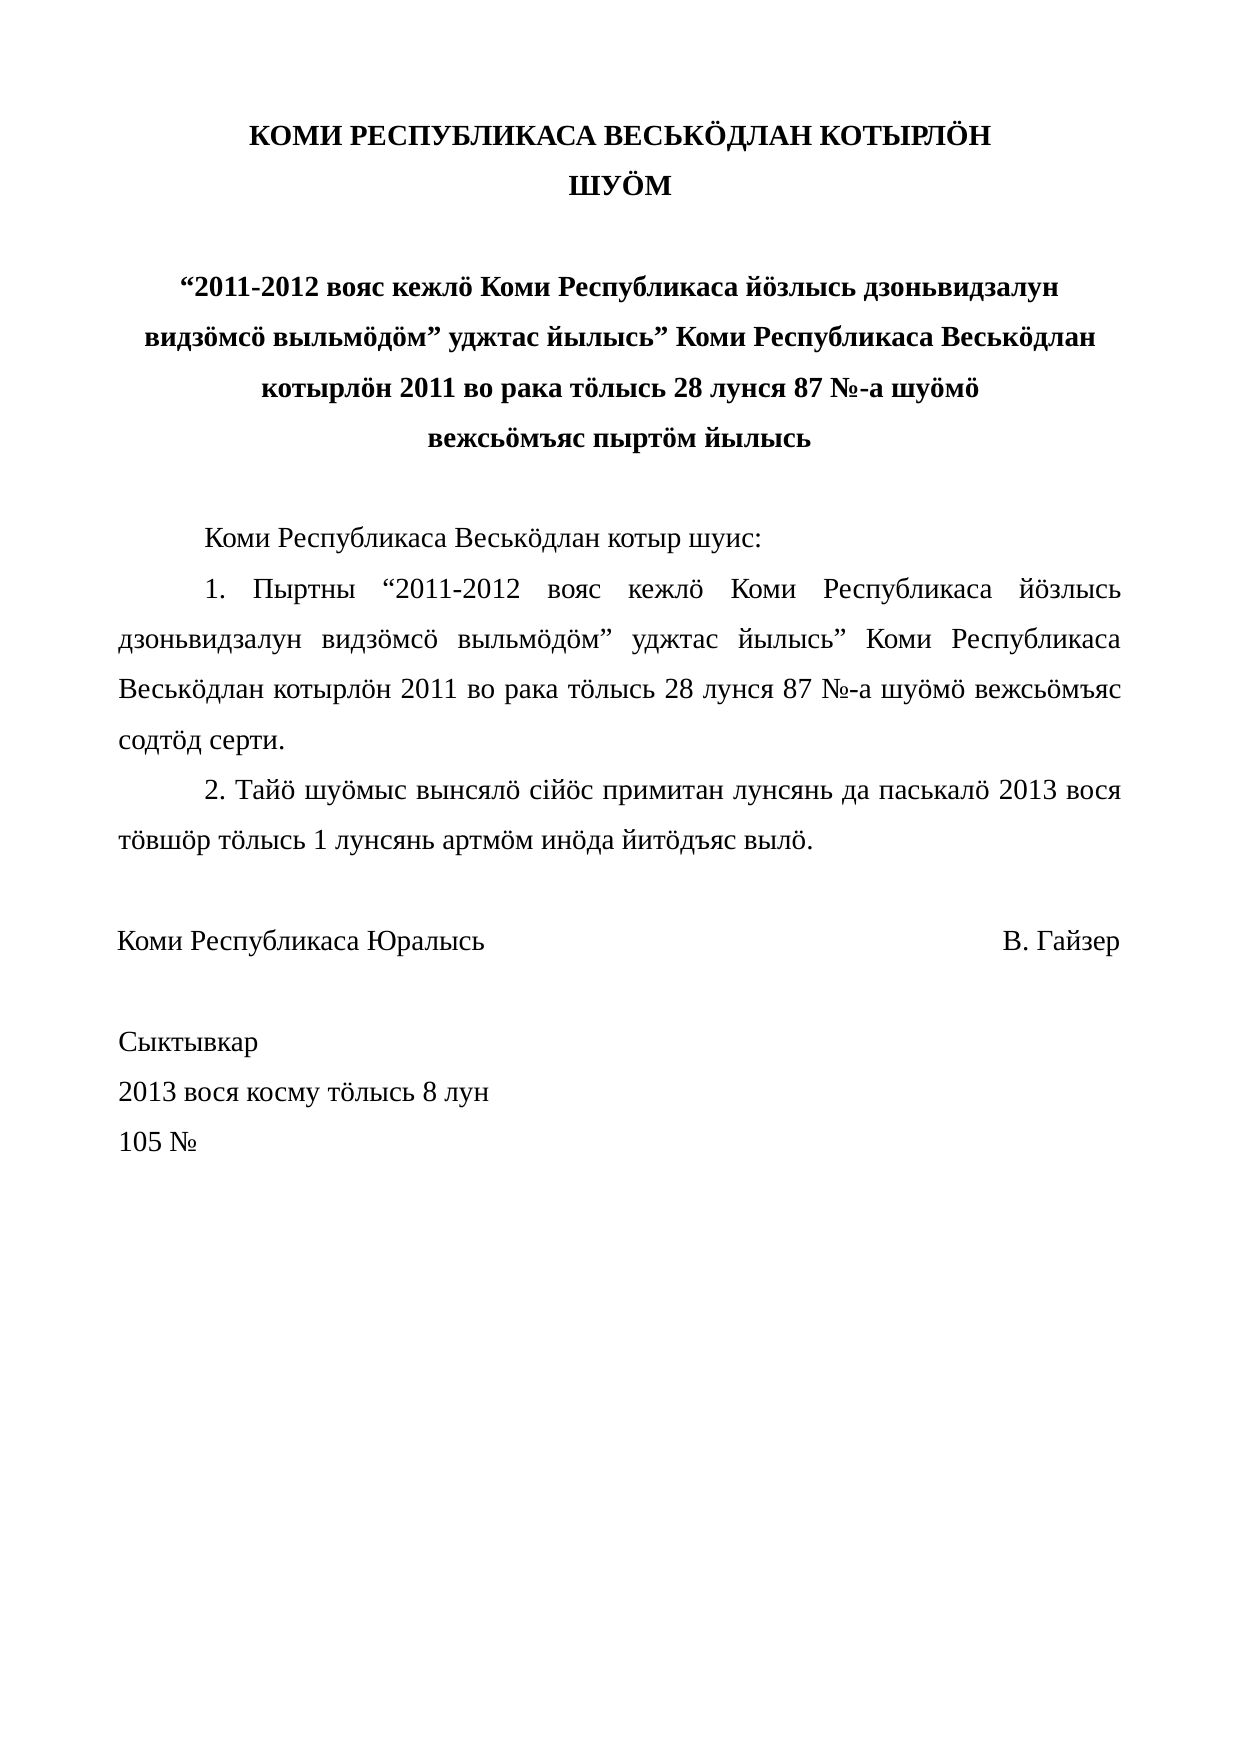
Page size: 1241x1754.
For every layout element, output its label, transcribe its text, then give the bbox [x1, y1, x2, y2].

text 105 № [118, 1124, 1122, 1158]
text Коми Республикаса Юралысь В. Гайзер [117, 923, 1122, 957]
text КОМИ РЕСПУБЛИКАСА ВЕСЬКӦДЛАН КОТЫРЛӦН [118, 118, 1122, 152]
text 2. Тайӧ шуӧмыс вынсялӧ сійӧс примитан лунсянь да паськалӧ 2013 вося тӧвшӧр тӧлысь 1 лунсянь артмӧм инӧда йитӧдъяс вылӧ. [118, 772, 1122, 856]
text 2013 вося косму тӧлысь 8 лун [118, 1074, 1122, 1108]
text “2011-2012 вояс кежлӧ Коми Республикаса йӧзлысь дзоньвидзалун видзӧмсӧ выльмӧдӧм” уджтас йылысь” Коми Республикаса Веськӧдлан котырлӧн 2011 во рака тӧлысь 28 лунся 87 №-а шуӧмӧ [117, 269, 1122, 403]
text ШУӦМ [118, 168, 1122, 202]
text Сыктывкар [118, 1024, 1122, 1057]
text вежсьӧмъяс пыртӧм йылысь [117, 420, 1122, 453]
text 1. Пыртны “2011-2012 вояс кежлӧ Коми Республикаса йӧзлысь дзоньвидзалун видзӧмсӧ выльмӧдӧм” уджтас йылысь” Коми Республикаса Веськӧдлан котырлӧн 2011 во рака тӧлысь 28 лунся 87 №-а шуӧмӧ вежсьӧмъяс содтӧд серти. [118, 571, 1122, 755]
text Коми Республикаса Веськӧдлан котыр шуис: [118, 521, 1122, 554]
